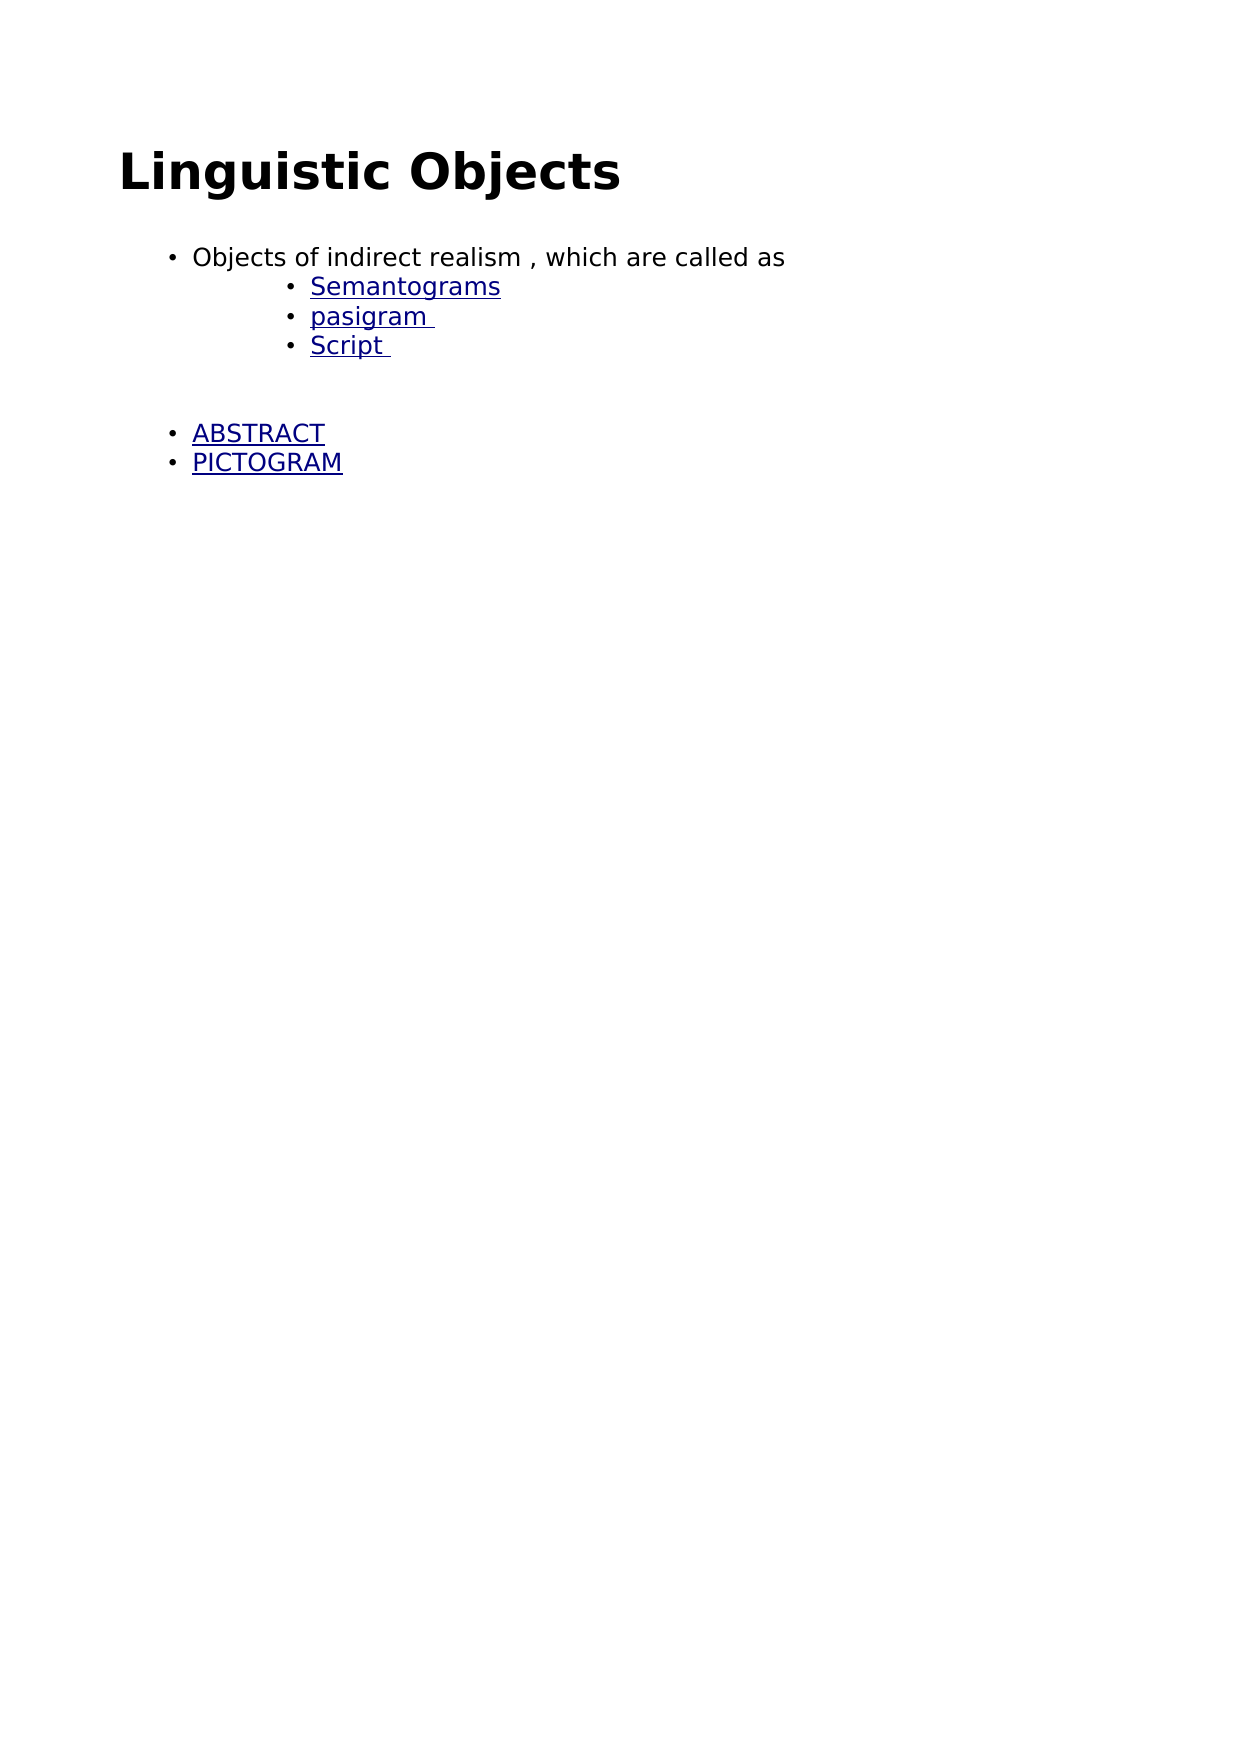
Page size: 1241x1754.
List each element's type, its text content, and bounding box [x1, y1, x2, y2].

subtitle Linguistic Objects [118, 143, 1122, 201]
list Objects of indirect realism , which are called as [177, 243, 1122, 272]
list PICTOGRAM [177, 448, 1122, 477]
list Semantograms [295, 272, 1122, 302]
list Script [295, 331, 1122, 360]
list pasigram [295, 302, 1122, 331]
list ABSTRACT [177, 419, 1122, 448]
